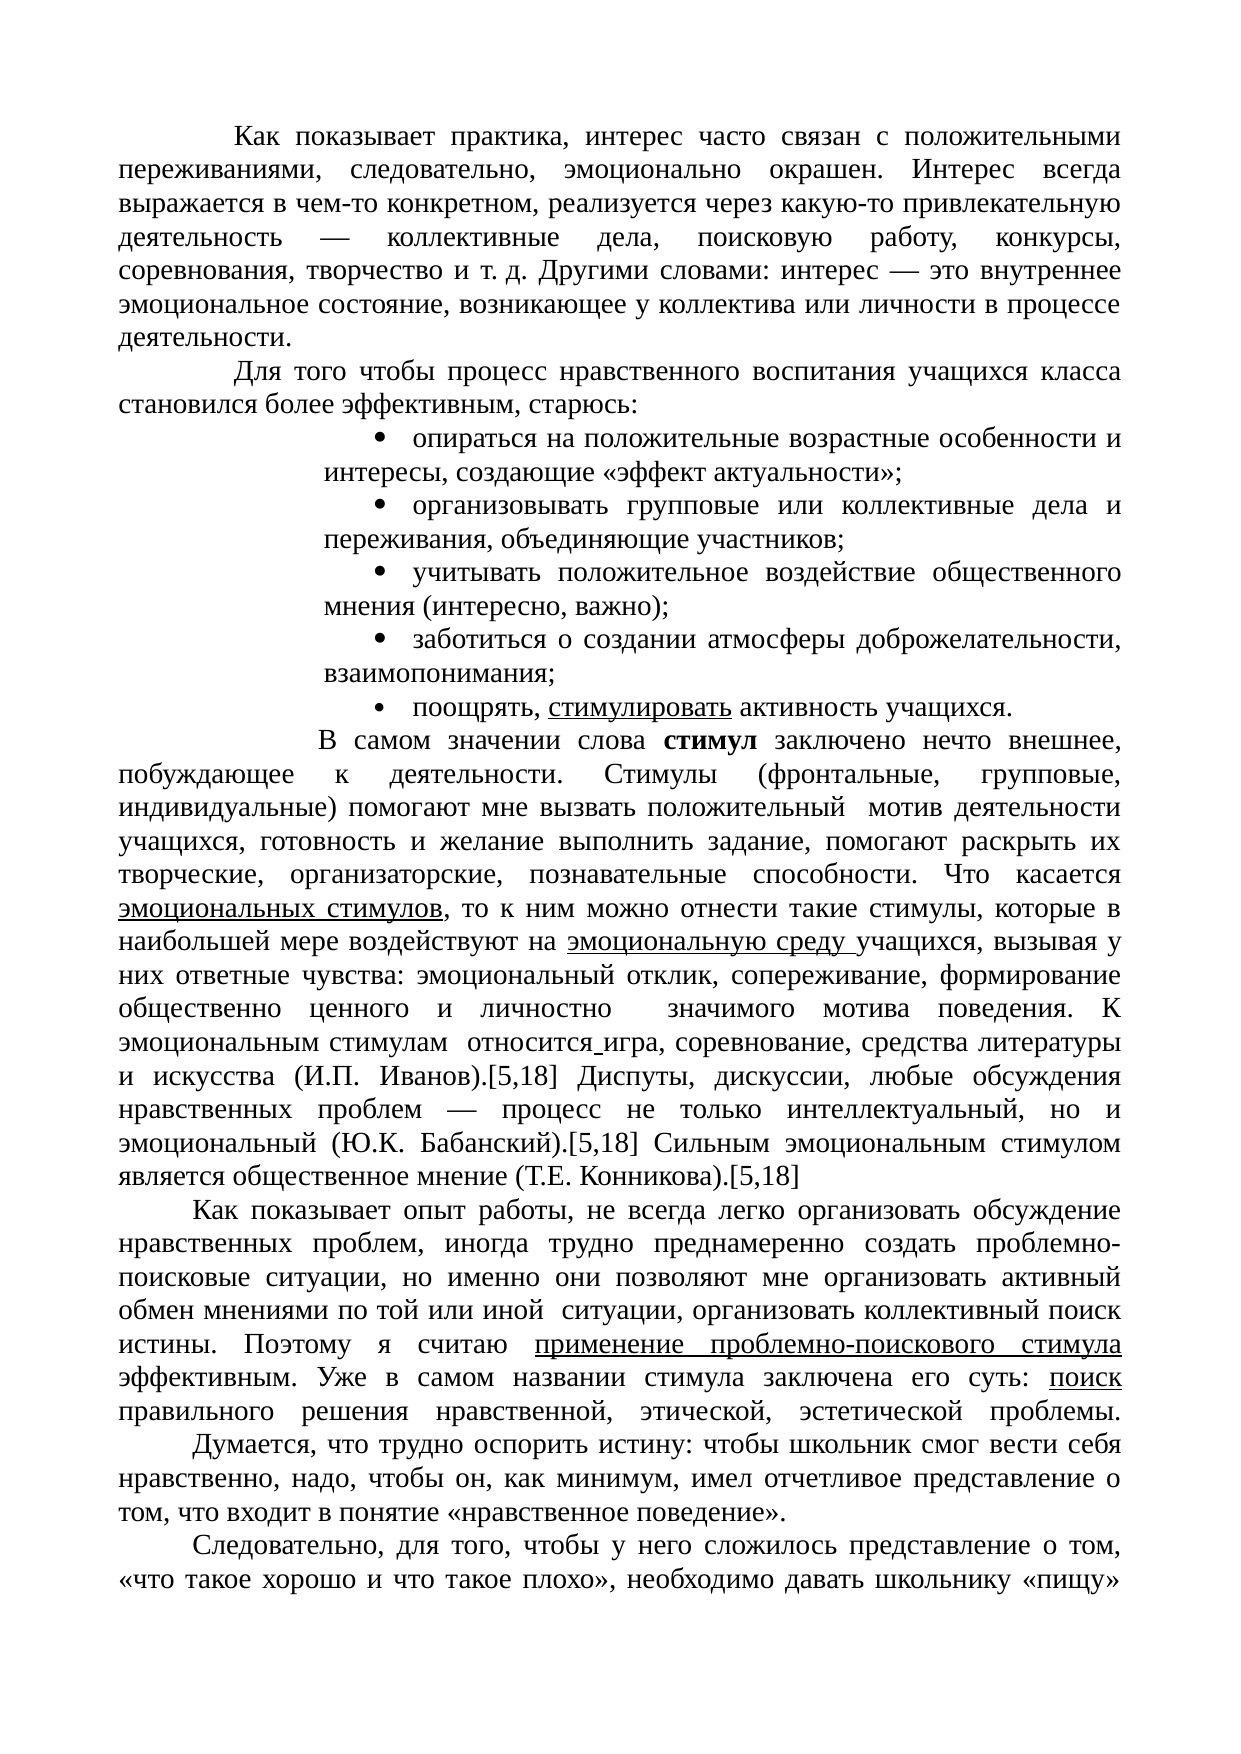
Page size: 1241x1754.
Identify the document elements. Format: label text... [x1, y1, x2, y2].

list учитывать положительное воздействие общественного мнения (интересно, важно); [286, 554, 1122, 622]
text Для того чтобы процесс нравственного воспитания учащихся класса становился более эффективным, старюсь: [118, 353, 1122, 420]
text Как показывает практика, интерес часто связан с положительными переживаниями, следовательно, эмоционально окрашен. Интерес всегда выражается в чем-то конкретном, реализуется через какую-то привлекательную деятельность — коллективные дела, поисковую работу, конкурсы, соревнования, творчество и т. д. Другими словами: интерес — это внутреннее эмоциональное состояние, возникающее у коллектива или личности в процессе деятельности. [118, 118, 1122, 353]
text В самом значении слова стимул заключено нечто внешнее, побуждающее к деятельности. Стимулы (фронтальные, групповые, индивидуальные) помогают мне вызвать положительный мотив деятельности учащихся, готовность и желание выполнить задание, помогают раскрыть их творческие, организаторские, познавательные способности. Что касается эмоциональных стимулов, то к ним можно отнести такие стимулы, которые в наибольшей мере воздействуют на эмоциональную среду учащихся, вызывая у них ответные чувства: эмоциональный отклик, сопереживание, формирование общественно ценного и личностно значимого мотива поведения. К эмоциональным стимулам относится игра, соревнование, средства литературы и искусства (И.П. Иванов).[5,18] Диспуты, дискуссии, любые обсуждения нравственных проблем — процесс не только интеллектуальный, но и эмоциональный (Ю.К. Бабанский).[5,18] Сильным эмоциональным стимулом является общественное мнение (Т.Е. Конникова).[5,18] [118, 722, 1122, 1192]
list поощрять, стимулировать активность учащихся. [286, 689, 1122, 722]
list организовывать групповые или коллективные дела и переживания, объединяющие участников; [286, 487, 1122, 554]
text Как показывает опыт работы, не всегда легко организовать обсуждение нравственных проблем, иногда трудно преднамеренно создать проблемно-поисковые ситуации, но именно они позволяют мне организовать активный обмен мнениями по той или иной ситуации, организовать коллективный поиск истины. Поэтому я считаю применение проблемно-поискового стимула эффективным. Уже в самом названии стимула заключена его суть: поиск правильного решения нравственной, этической, эстетической проблемы. Думается, что трудно оспорить истину: чтобы школьник смог вести себя нравственно, надо, чтобы он, как минимум, имел отчетливое представление о том, что входит в понятие «нравственное поведение». [118, 1192, 1122, 1527]
text Следовательно, для того, чтобы у него сложилось представление о том, «что такое хорошо и что такое плохо», необходимо давать школьнику «пищу» [118, 1527, 1122, 1594]
list заботиться о создании атмосферы доброжелательности, взаимопонимания; [286, 622, 1122, 689]
list опираться на положительные возрастные особенности и интересы, создающие «эффект актуальности»; [286, 420, 1122, 487]
